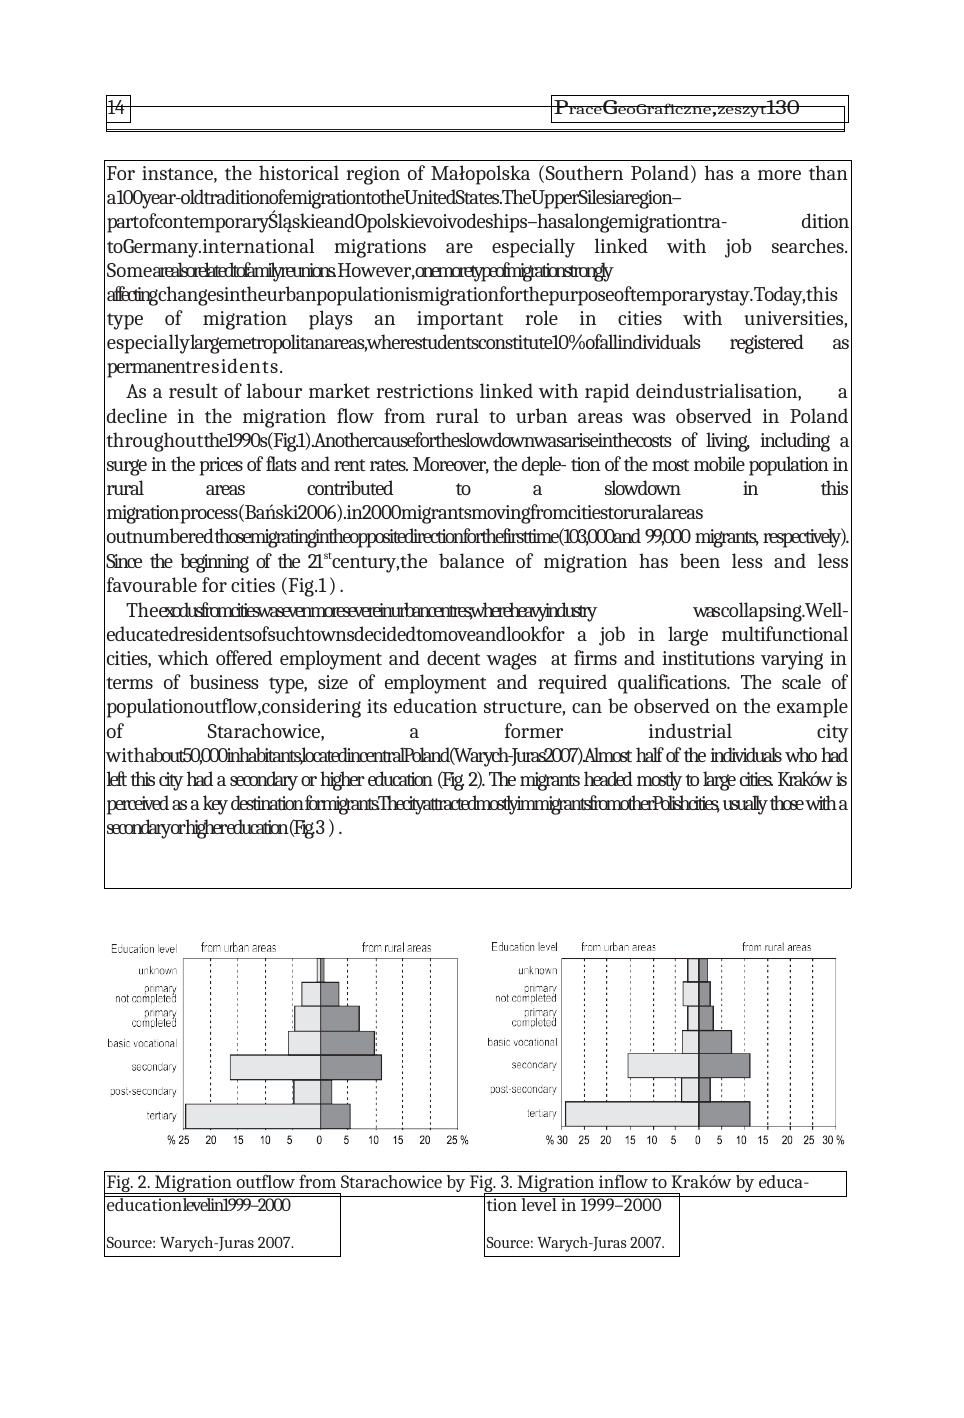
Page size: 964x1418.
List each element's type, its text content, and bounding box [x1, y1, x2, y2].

text PraceGeoGraficzne,zeszyt130 [553, 96, 848, 120]
text 14 [108, 96, 130, 106]
picture [581, 942, 656, 951]
picture [492, 942, 555, 951]
text Source: Warych-Juras 2007. [486, 1234, 679, 1253]
text As a result of labour market restrictions linked with rapid deindustrialisation, a decline in the migration flow from rural to urban areas was observed in Poland throughoutthe1990s(Fig.1).Anothercausefortheslowdownwasariseinthecosts of living, including a surge in the prices of flats and rent rates. Moreover, the deple- tion of the most mobile population in rural areas contributed to a slowdown in this migrationprocess(Bański2006).in2000migrantsmovingfromcitiestoruralareas outnumberedthosemigratingintheoppositedirectionforthefirsttime(103,000and 99,000 migrants, respectively). Since the beginning of the 21stcentury,the balance of migration has been less and less favourable for cities (Fig.1). [106, 380, 849, 597]
text Theexodusfromcitieswasevenmoresevereinurbancentres,whereheavyindustry wascollapsing.Well-educatedresidentsofsuchtownsdecidedtomoveandlookfor a job in large multifunctional cities, which offered employment and decent wages at firms and institutions varying in terms of business type, size of employment and required qualifications. The scale of populationoutflow,considering its education structure, can be observed on the example of Starachowice, a former industrial city withabout50,000inhabitants,locatedincentralPoland(Warych-Juras2007).Almost half of the individuals who had left this city had a secondary or higher education (Fig. 2). The migrants headed mostly to large cities. Kraków is perceived as a key destinationformigrants.ThecityattractedmostlyimmigrantsfromotherPolishcities, usually those with a secondary or higher education (Fig.3). [106, 598, 848, 840]
text For instance, the historical region of Małopolska (Southern Poland) has a more than a100year-oldtraditionofemigrationtotheUnitedStates.TheUpperSilesiaregion– partofcontemporaryŚląskieandOpolskievoivodeships–hasalongemigrationtra- dition toGermany.international migrations are especially linked with job searches. Somearealsorelatedtofamilyreunions.However,onemoretypeofmigrationstrongly affectingchangesintheurbanpopulationismigrationforthepurposeoftemporarystay.Today,this type of migration plays an important role in cities with universities, especiallylargemetropolitanareas,wherestudentsconstitute10%ofallindividuals registered as permanentresidents. [106, 162, 849, 379]
text 14 [108, 107, 130, 120]
picture [742, 942, 811, 951]
picture [488, 958, 836, 1130]
text Fig. 2. Migration outflow from Starachowice by Fig. 3. Migration inflow to Kraków by educa- [106, 1172, 846, 1194]
text tion level in 1999–2000 [486, 1194, 679, 1216]
text educationlevelin1999–2000 [106, 1194, 340, 1216]
picture [108, 942, 458, 1130]
text Source: Warych-Juras 2007. [106, 1234, 340, 1253]
